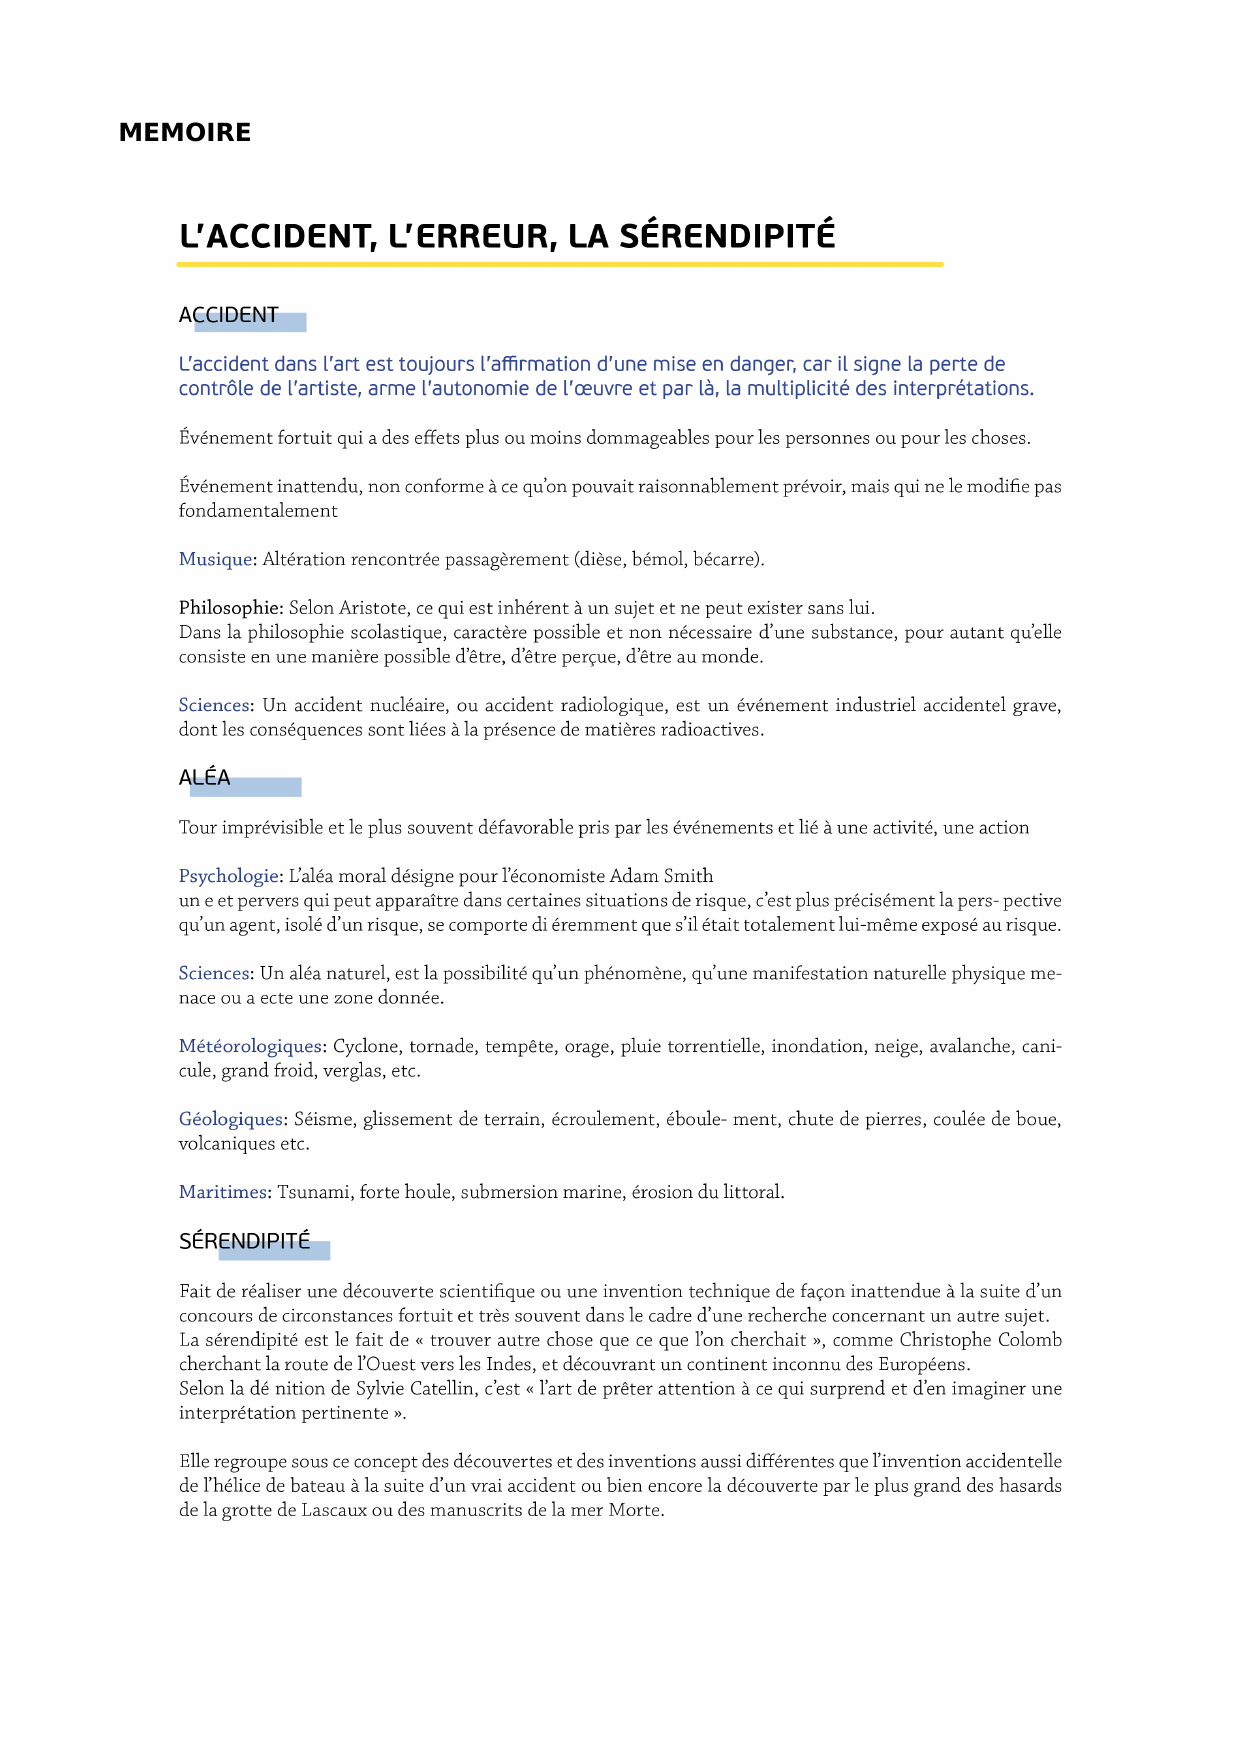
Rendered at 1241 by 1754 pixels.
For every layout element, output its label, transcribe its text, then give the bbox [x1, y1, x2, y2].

text MEMOIRE [118, 118, 1122, 147]
picture [118, 159, 1123, 1580]
